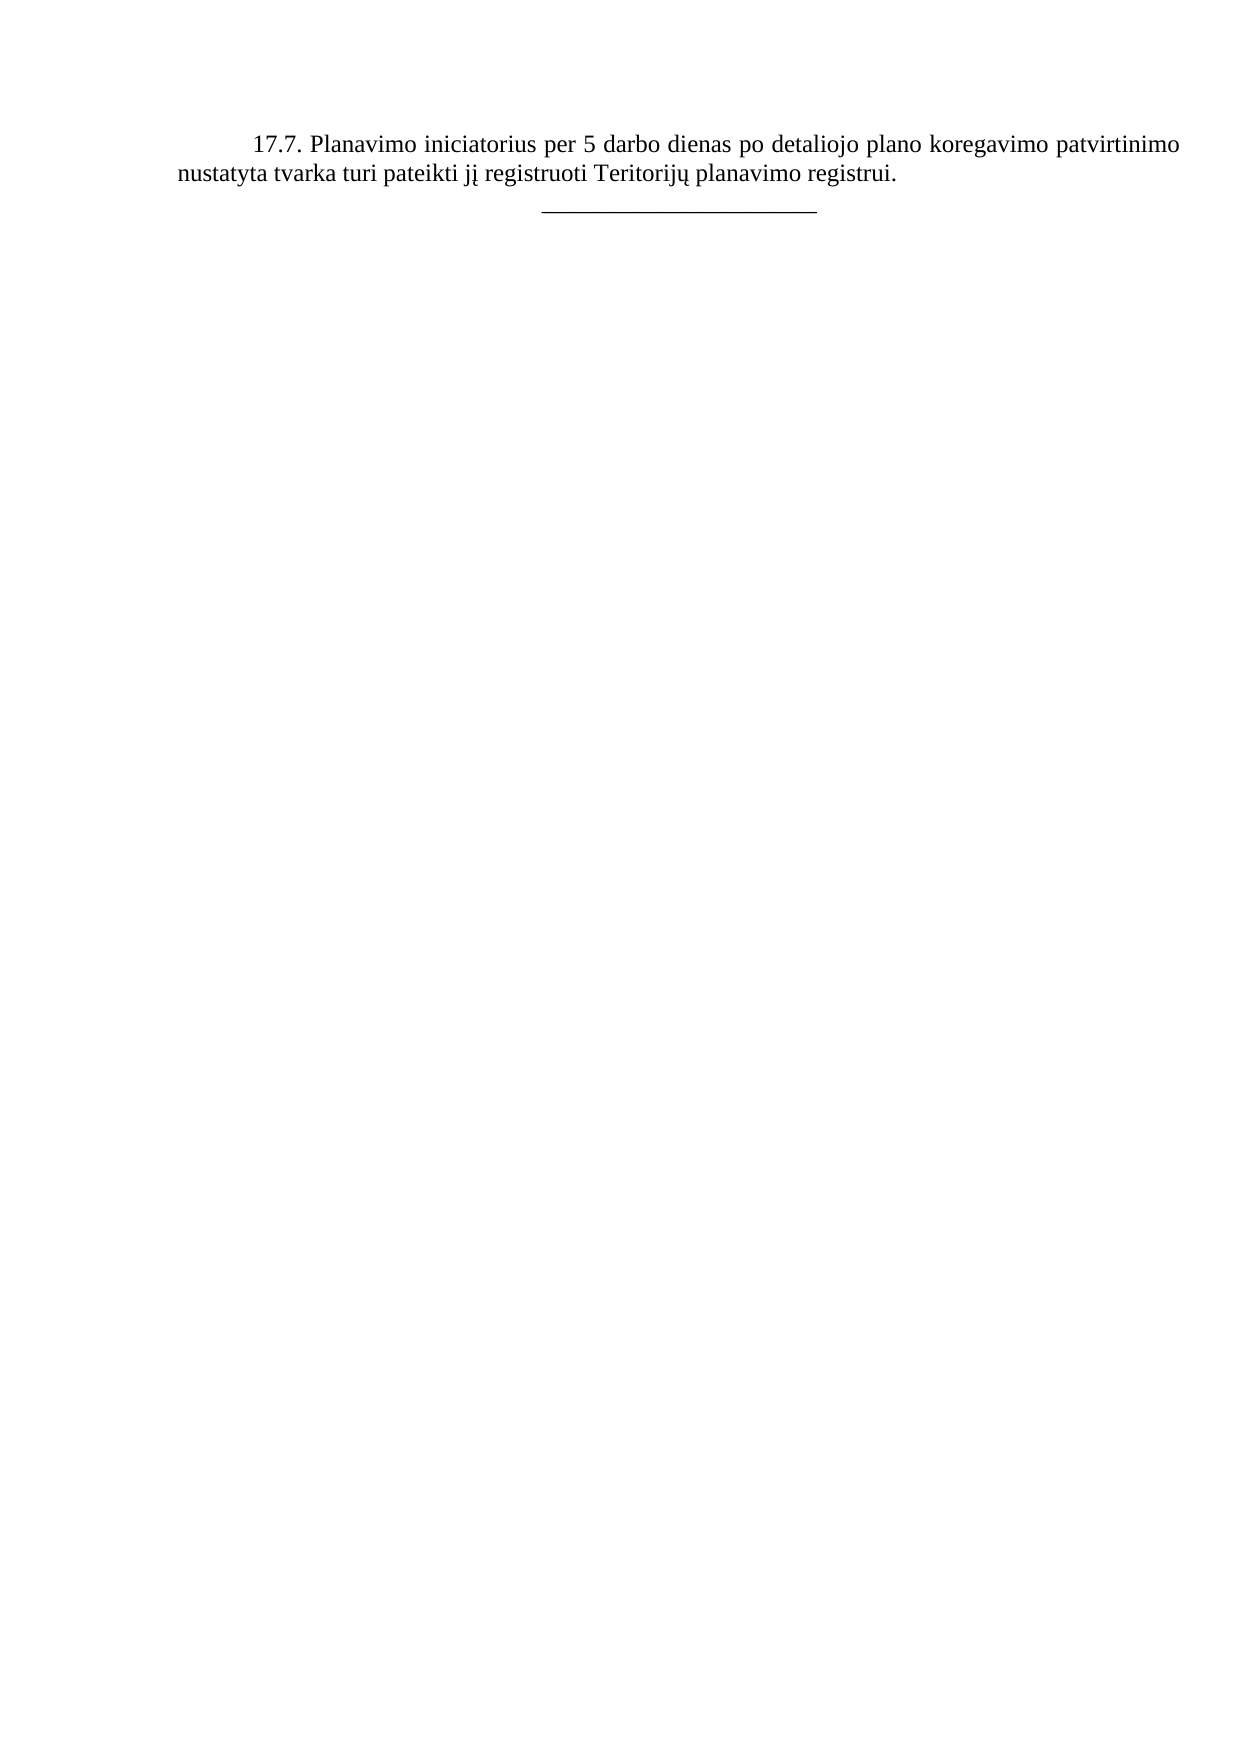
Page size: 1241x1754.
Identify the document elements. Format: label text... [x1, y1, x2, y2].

text 17.7. Planavimo iniciatorius per 5 darbo dienas po detaliojo plano koregavimo patvirtinimo nustatyta tvarka turi pateikti jį registruoti Teritorijų planavimo registrui. [177, 129, 1181, 187]
text ______________________ [177, 187, 1181, 215]
